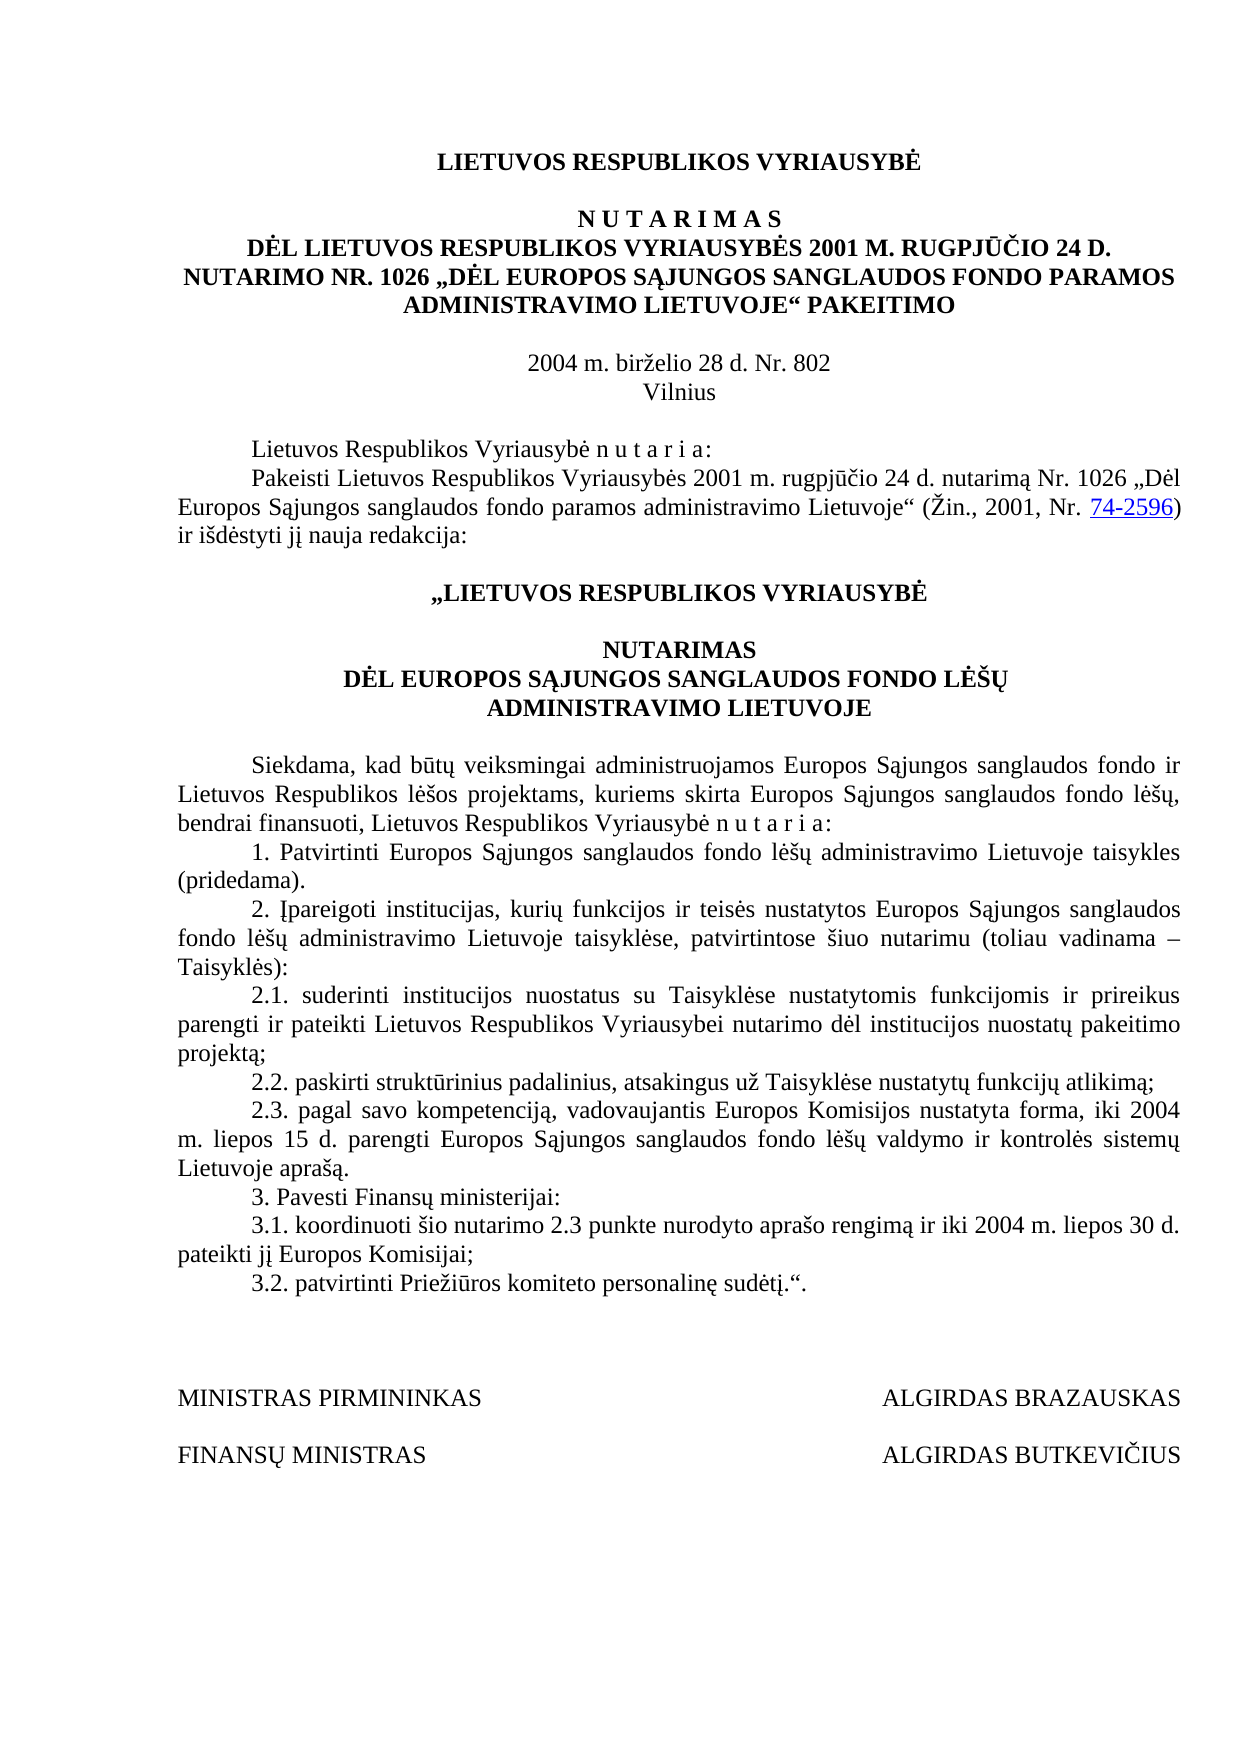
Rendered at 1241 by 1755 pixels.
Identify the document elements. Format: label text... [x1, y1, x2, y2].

text N U T A R I M A S [177, 204, 1181, 233]
text 2.2. paskirti struktūrinius padalinius, atsakingus už Taisyklėse nustatytų funkcijų atlikimą; [177, 1067, 1181, 1096]
text NUTARIMAS [177, 636, 1181, 664]
text 2.1. suderinti institucijos nuostatus su Taisyklėse nustatytomis funkcijomis ir prireikus parengti ir pateikti Lietuvos Respublikos Vyriausybei nutarimo dėl institucijos nuostatų pakeitimo projektą; [177, 981, 1181, 1067]
text FINANSŲ MINISTRAS ALGIRDAS BUTKEVIČIUS [177, 1441, 1181, 1469]
text 3.1. koordinuoti šio nutarimo 2.3 punkte nurodyto aprašo rengimą ir iki 2004 m. liepos 30 d. pateikti jį Europos Komisijai; [177, 1211, 1181, 1268]
text Lietuvos Respublikos Vyriausybė nutaria: [177, 434, 1181, 463]
text Pakeisti Lietuvos Respublikos Vyriausybės 2001 m. rugpjūčio 24 d. nutarimą Nr. 1026 „Dėl Europos Sąjungos sanglaudos fondo paramos administravimo Lietuvoje“ (Žin., 2001, Nr. 74-2596) ir išdėstyti jį nauja redakcija: [177, 463, 1181, 549]
text „LIETUVOS RESPUBLIKOS VYRIAUSYBĖ [177, 578, 1181, 607]
text DĖL EUROPOS SĄJUNGOS SANGLAUDOS FONDO LĖŠŲ ADMINISTRAVIMO LIETUVOJE [177, 664, 1181, 722]
text MINISTRAS PIRMININKAS ALGIRDAS BRAZAUSKAS [177, 1383, 1181, 1412]
text 2. Įpareigoti institucijas, kurių funkcijos ir teisės nustatytos Europos Sąjungos sanglaudos fondo lėšų administravimo Lietuvoje taisyklėse, patvirtintose šiuo nutarimu (toliau vadinama – Taisyklės): [177, 894, 1181, 981]
text LIETUVOS RESPUBLIKOS VYRIAUSYBĖ [177, 147, 1181, 176]
text 2004 m. birželio 28 d. Nr. 802 [177, 348, 1181, 377]
text 1. Patvirtinti Europos Sąjungos sanglaudos fondo lėšų administravimo Lietuvoje taisykles (pridedama). [177, 837, 1181, 894]
text Siekdama, kad būtų veiksmingai administruojamos Europos Sąjungos sanglaudos fondo ir Lietuvos Respublikos lėšos projektams, kuriems skirta Europos Sąjungos sanglaudos fondo lėšų, bendrai finansuoti, Lietuvos Respublikos Vyriausybė nutaria: [177, 751, 1181, 837]
text Vilnius [177, 377, 1181, 406]
text DĖL LIETUVOS RESPUBLIKOS VYRIAUSYBĖS 2001 M. RUGPJŪČIO 24 D. NUTARIMO NR. 1026 „DĖL EUROPOS SĄJUNGOS SANGLAUDOS FONDO PARAMOS ADMINISTRAVIMO LIETUVOJE“ PAKEITIMO [177, 233, 1181, 319]
text 2.3. pagal savo kompetenciją, vadovaujantis Europos Komisijos nustatyta forma, iki 2004 m. liepos 15 d. parengti Europos Sąjungos sanglaudos fondo lėšų valdymo ir kontrolės sistemų Lietuvoje aprašą. [177, 1096, 1181, 1182]
text 3.2. patvirtinti Priežiūros komiteto personalinę sudėtį.“. [177, 1268, 1181, 1297]
text 3. Pavesti Finansų ministerijai: [177, 1182, 1181, 1211]
